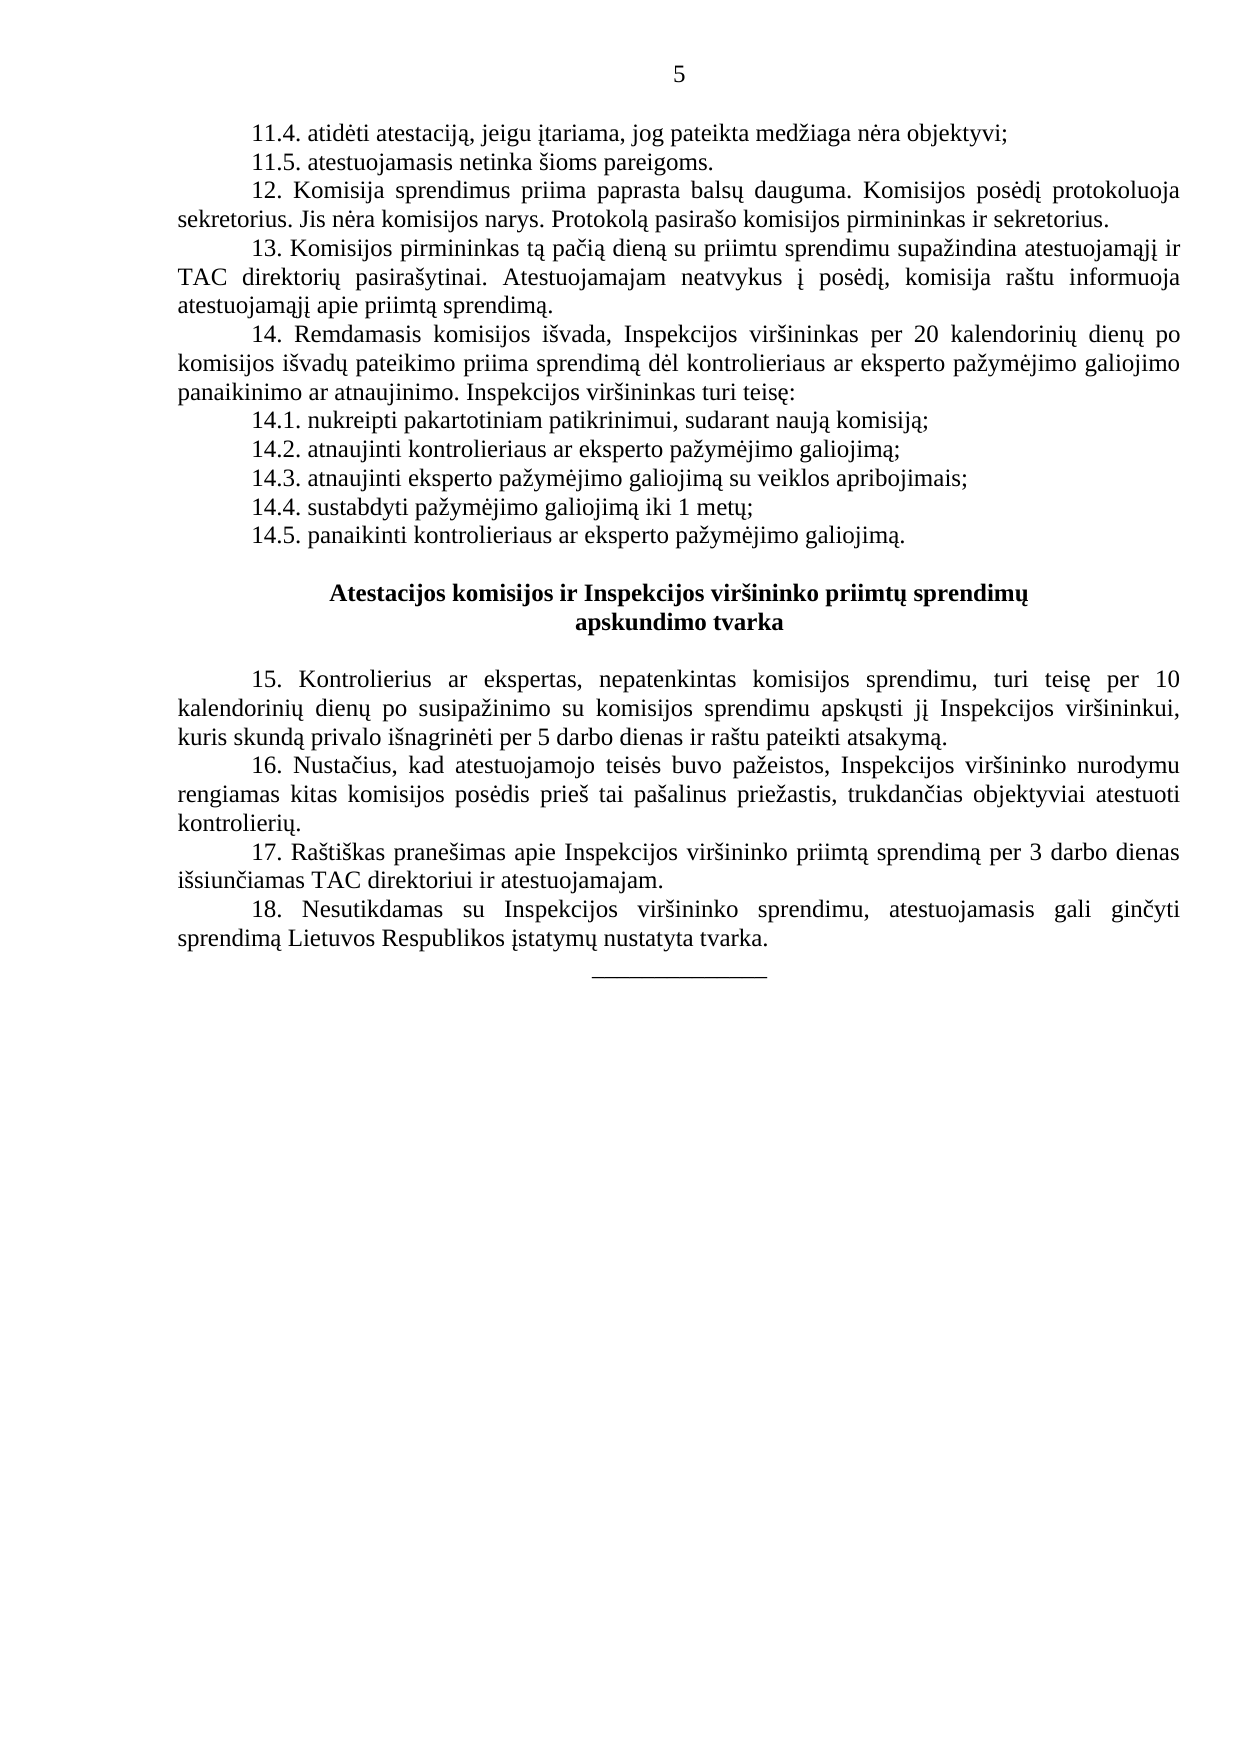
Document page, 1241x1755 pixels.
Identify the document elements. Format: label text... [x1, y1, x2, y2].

text apskundimo tvarka [177, 607, 1181, 636]
text 11.5. atestuojamasis netinka šioms pareigoms. [177, 147, 1181, 176]
text 17. Raštiškas pranešimas apie Inspekcijos viršininko priimtą sprendimą per 3 darbo dienas išsiunčiamas TAC direktoriui ir atestuojamajam. [177, 837, 1181, 894]
text 18. Nesutikdamas su Inspekcijos viršininko sprendimu, atestuojamasis gali ginčyti sprendimą Lietuvos Respublikos įstatymų nustatyta tvarka. [177, 894, 1181, 952]
text 12. Komisija sprendimus priima paprasta balsų dauguma. Komisijos posėdį protokoluoja sekretorius. Jis nėra komisijos narys. Protokolą pasirašo komisijos pirmininkas ir sekretorius. [177, 176, 1181, 233]
text 14.3. atnaujinti eksperto pažymėjimo galiojimą su veiklos apribojimais; [177, 463, 1181, 492]
text 14.2. atnaujinti kontrolieriaus ar eksperto pažymėjimo galiojimą; [177, 434, 1181, 463]
text 15. Kontrolierius ar ekspertas, nepatenkintas komisijos sprendimu, turi teisę per 10 kalendorinių dienų po susipažinimo su komisijos sprendimu apskųsti jį Inspekcijos viršininkui, kuris skundą privalo išnagrinėti per 5 darbo dienas ir raštu pateikti atsakymą. [177, 664, 1181, 751]
text 11.4. atidėti atestaciją, jeigu įtariama, jog pateikta medžiaga nėra objektyvi; [177, 118, 1181, 147]
text ______________ [177, 952, 1181, 981]
text 16. Nustačius, kad atestuojamojo teisės buvo pažeistos, Inspekcijos viršininko nurodymu rengiamas kitas komisijos posėdis prieš tai pašalinus priežastis, trukdančias objektyviai atestuoti kontrolierių. [177, 751, 1181, 837]
text 14. Remdamasis komisijos išvada, Inspekcijos viršininkas per 20 kalendorinių dienų po komisijos išvadų pateikimo priima sprendimą dėl kontrolieriaus ar eksperto pažymėjimo galiojimo panaikinimo ar atnaujinimo. Inspekcijos viršininkas turi teisę: [177, 319, 1181, 406]
text 14.5. panaikinti kontrolieriaus ar eksperto pažymėjimo galiojimą. [177, 521, 1181, 549]
text 13. Komisijos pirmininkas tą pačią dieną su priimtu sprendimu supažindina atestuojamąjį ir TAC direktorių pasirašytinai. Atestuojamajam neatvykus į posėdį, komisija raštu informuoja atestuojamąjį apie priimtą sprendimą. [177, 233, 1181, 319]
text 14.4. sustabdyti pažymėjimo galiojimą iki 1 metų; [177, 492, 1181, 521]
text Atestacijos komisijos ir Inspekcijos viršininko priimtų sprendimų [177, 578, 1181, 607]
text 14.1. nukreipti pakartotiniam patikrinimui, sudarant naują komisiją; [177, 406, 1181, 434]
